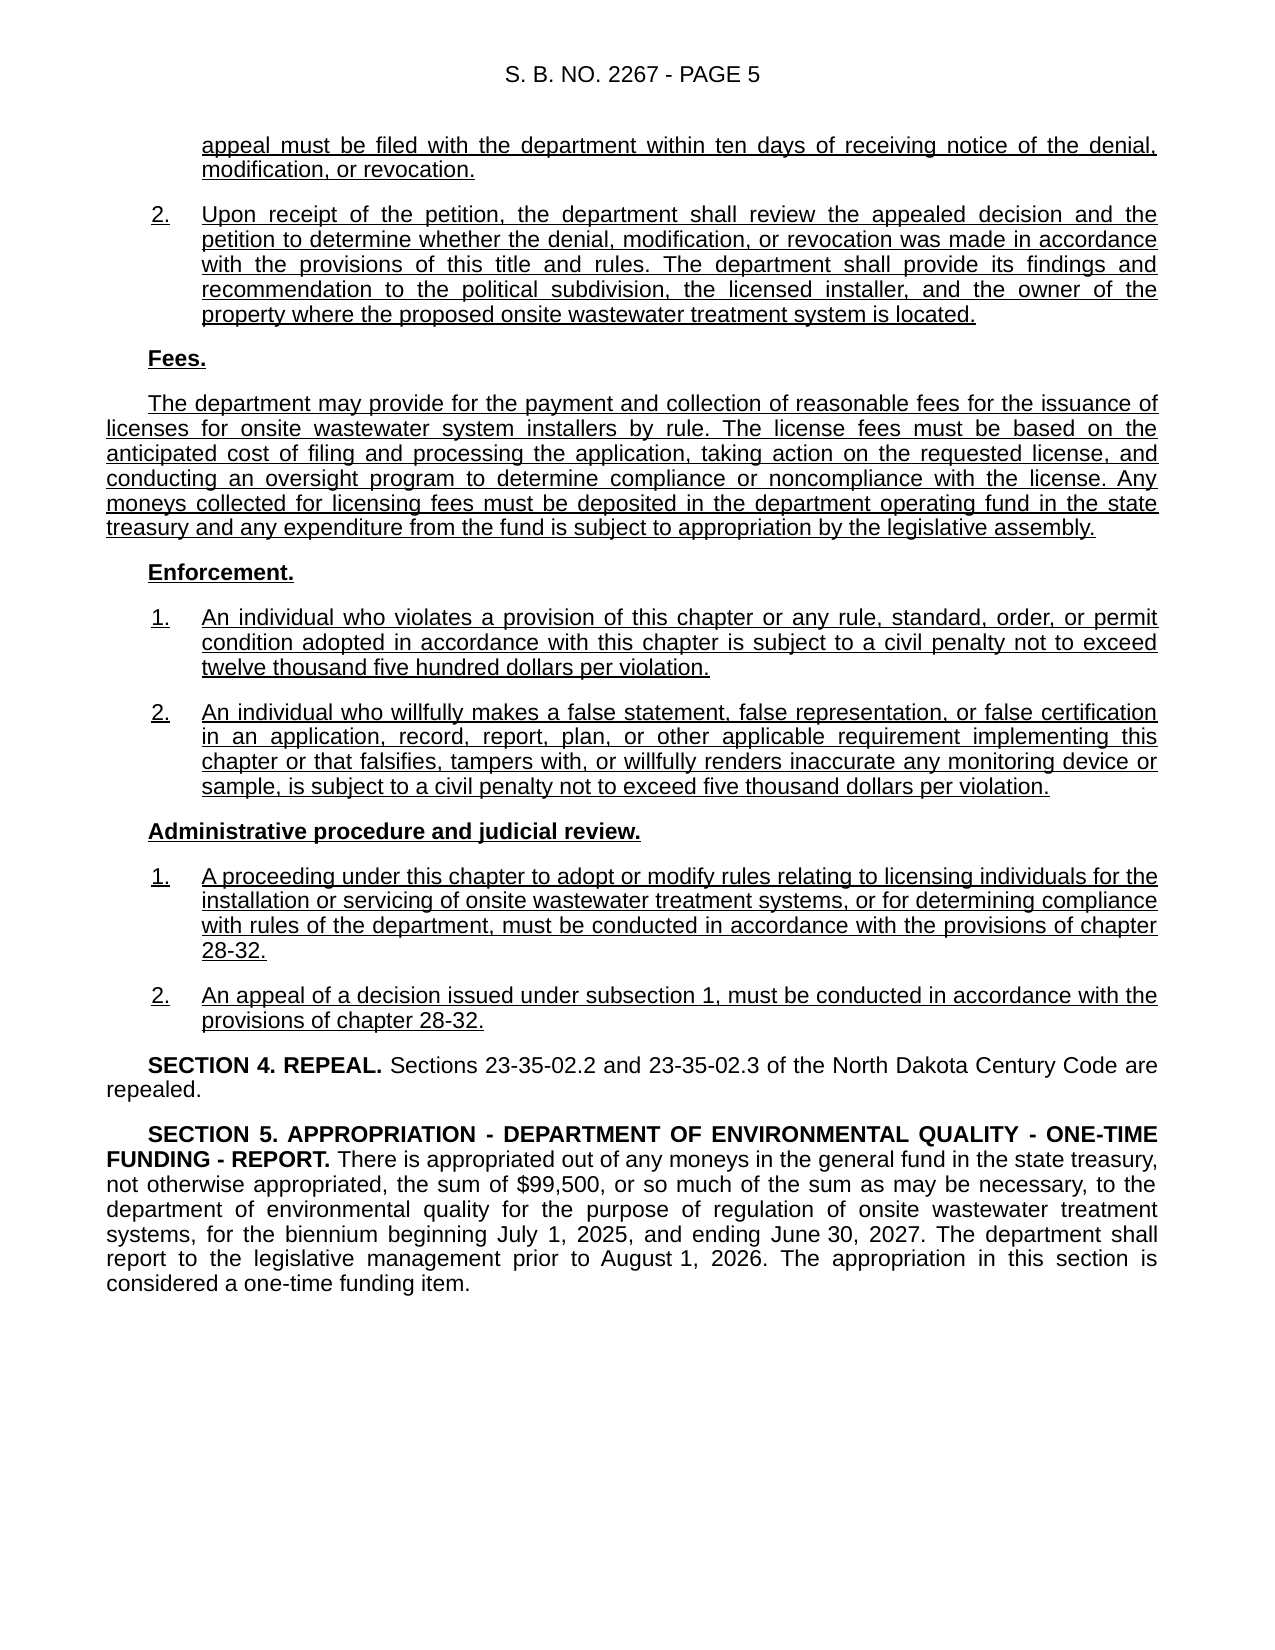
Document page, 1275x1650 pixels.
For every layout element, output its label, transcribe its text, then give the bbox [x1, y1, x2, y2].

text SECTION 4. REPEAL. Sections 23‑35‑02.2 and 23‑35‑02.3 of the North Dakota Century Code are repealed. [106, 1053, 1158, 1103]
subtitle Administrative procedure and judicial review. [106, 819, 1158, 844]
text conducting an oversight program to determine compliance or noncompliance with the license. Any [106, 464, 1158, 488]
text 1. A proceeding under this chapter to adopt or modify rules relating to licensing individuals for the installation or servicing of onsite wastewater treatment systems, or for determining compliance with rules of the department, must be conducted in accordance with the provisions of chapter 28-32. [106, 864, 1158, 963]
text moneys collected for licensing fees must be deposited in the department operating fund in the state [106, 489, 1158, 512]
text SECTION 5. APPROPRIATION ‑ DEPARTMENT OF ENVIRONMENTAL QUALITY ‑ ONE‑TIME FUNDING - REPORT. There is appropriated out of any moneys in the general fund in the state treasury, not otherwise appropriated, the sum of $99,500, or so much of the sum as may be necessary, to the department of environmental quality for the purpose of regulation of onsite wastewater treatment systems, for the biennium beginning July 1, 2025, and ending June 30, 2027. The department shall report to the legislative management prior to August 1, 2026. The appropriation in this section is considered a one‑time funding item. [106, 1123, 1158, 1297]
text appeal must be filed with the department within ten days of receiving notice of the denial, modification, or revocation. [106, 133, 1158, 183]
text 1. An individual who violates a provision of this chapter or any rule, standard, order, or permit condition adopted in accordance with this chapter is subject to a civil penalty not to exceed twelve thousand five hundred dollars per violation. [106, 606, 1158, 680]
text 2. An appeal of a decision issued under subsection 1, must be conducted in accordance with the provisions of chapter 28-32. [106, 984, 1158, 1033]
text treasury and any expenditure from the fund is subject to appropriation by the legislative assembly. [106, 514, 1158, 541]
text 2. An individual who willfully makes a false statement, false representation, or false certification in an application, record, report, plan, or other applicable requirement implementing this chapter or that falsifies, tampers with, or willfully renders inaccurate any monitoring device or sample, is subject to a civil penalty not to exceed five thousand dollars per violation. [106, 700, 1158, 799]
subtitle Fees. [106, 347, 1158, 372]
text 2. Upon receipt of the petition, the department shall review the appealed decision and the petition to determine whether the denial, modification, or revocation was made in accordance with the provisions of this title and rules. The department shall provide its findings and recommendation to the political subdivision, the licensed installer, and the owner of the property where the proposed onsite wastewater treatment system is located. [106, 203, 1158, 327]
subtitle Enforcement. [106, 561, 1158, 586]
text anticipated cost of filing and processing the application, taking action on the requested license, and [106, 439, 1158, 463]
text The department may provide for the payment and collection of reasonable fees for the issuance of licenses for onsite wastewater system installers by rule. The license fees must be based on the [106, 392, 1158, 438]
